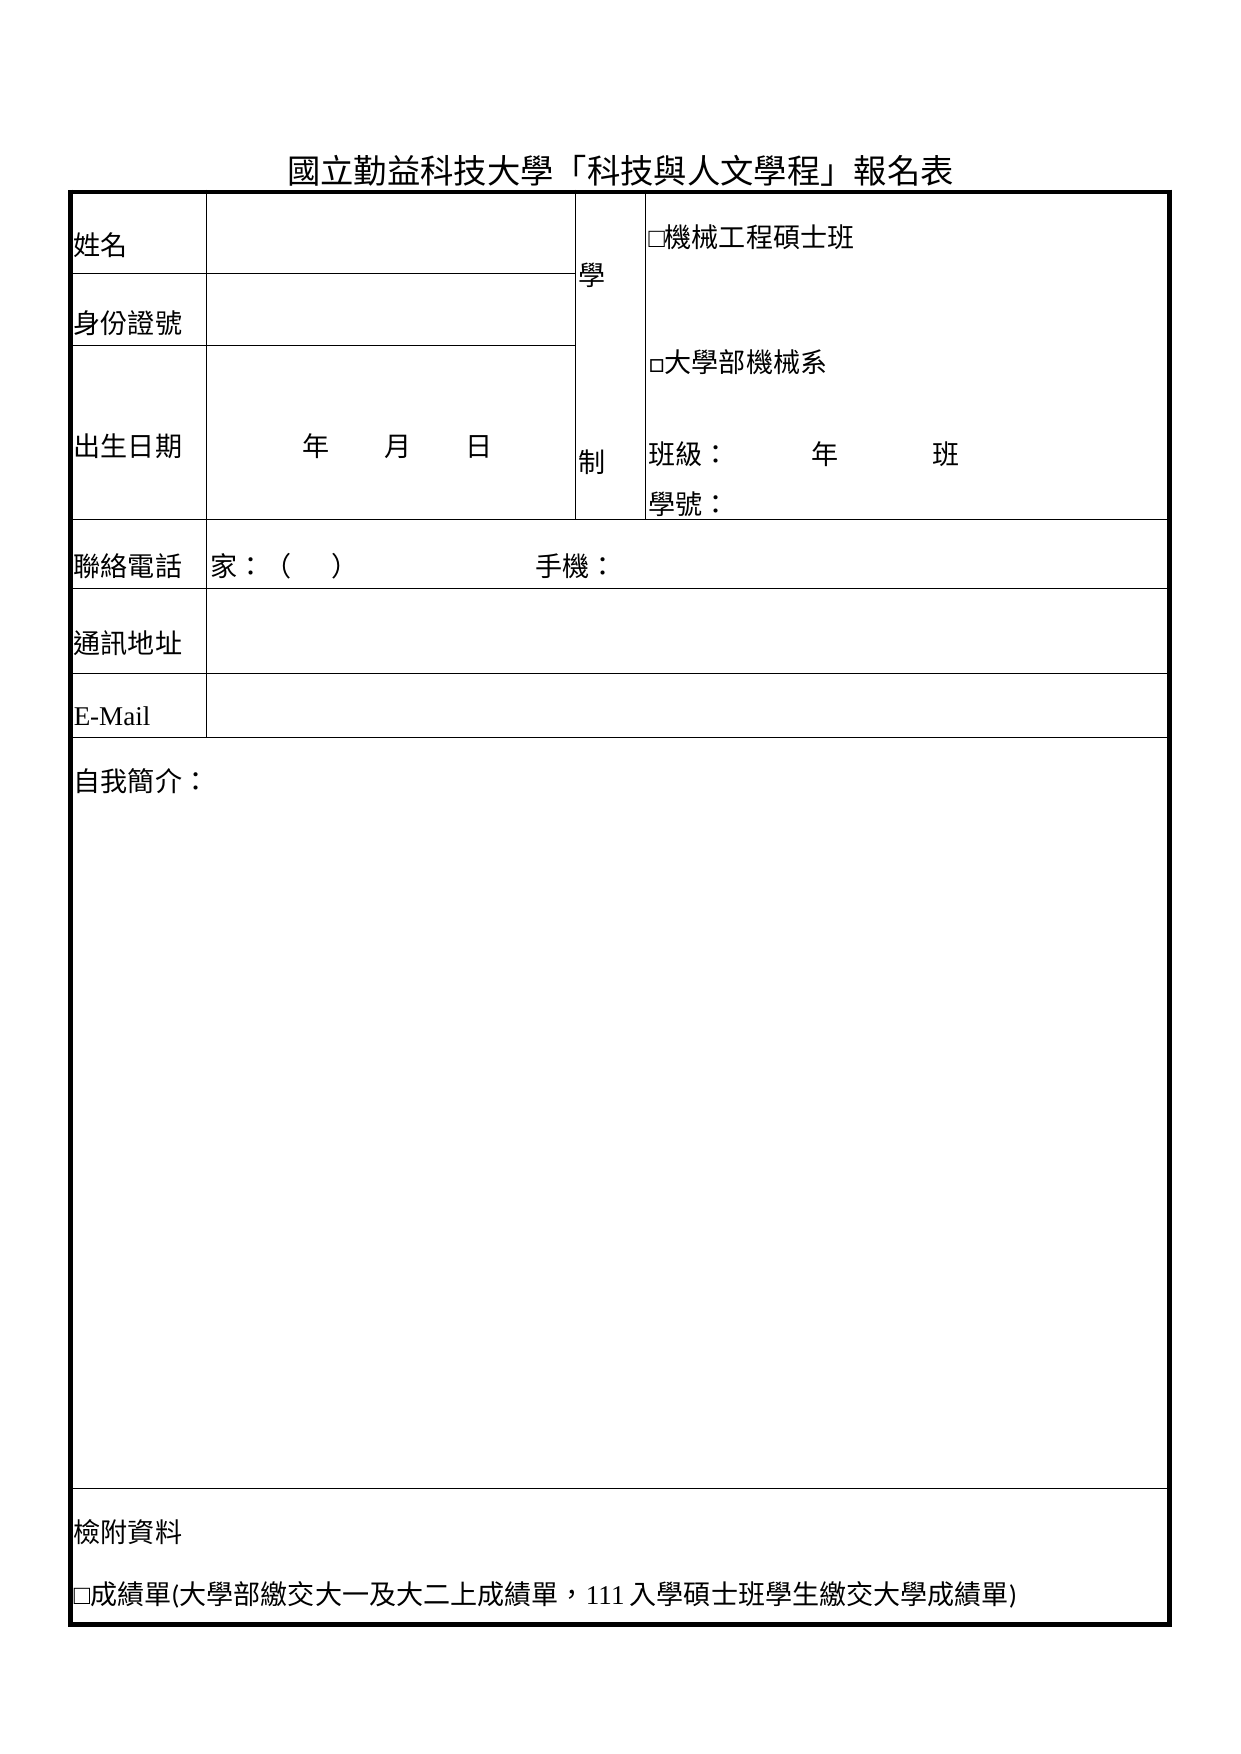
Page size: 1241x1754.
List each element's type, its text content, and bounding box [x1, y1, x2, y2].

table_cell 出生日期 [73, 346, 206, 519]
table_header 學 制 [576, 194, 645, 519]
table_cell 自我簡介： [73, 738, 1167, 1488]
table_cell E-Mail [73, 674, 206, 737]
table_cell 通訊地址 [73, 589, 206, 673]
table_cell [207, 274, 575, 345]
table_cell 家：（ ） 手機： [207, 520, 1167, 588]
table_cell 檢附資料 □成績單(大學部繳交大一及大二上成績單，111入學碩士班學生繳交大學成績單) [73, 1489, 1167, 1622]
table_header [207, 194, 575, 273]
table_header □機械工程碩士班 □大學部機械系 班級： 年 班 學號： [646, 194, 1167, 519]
table_cell [207, 589, 1167, 673]
table_header 姓名 [73, 194, 206, 273]
table_cell 聯絡電話 [73, 520, 206, 588]
text 國立勤益科技大學「科技與人文學程」報名表 [112, 127, 1128, 189]
table_cell [207, 674, 1167, 737]
table_cell 年 月 日 [207, 346, 575, 519]
table_cell 身份證號 [73, 274, 206, 345]
